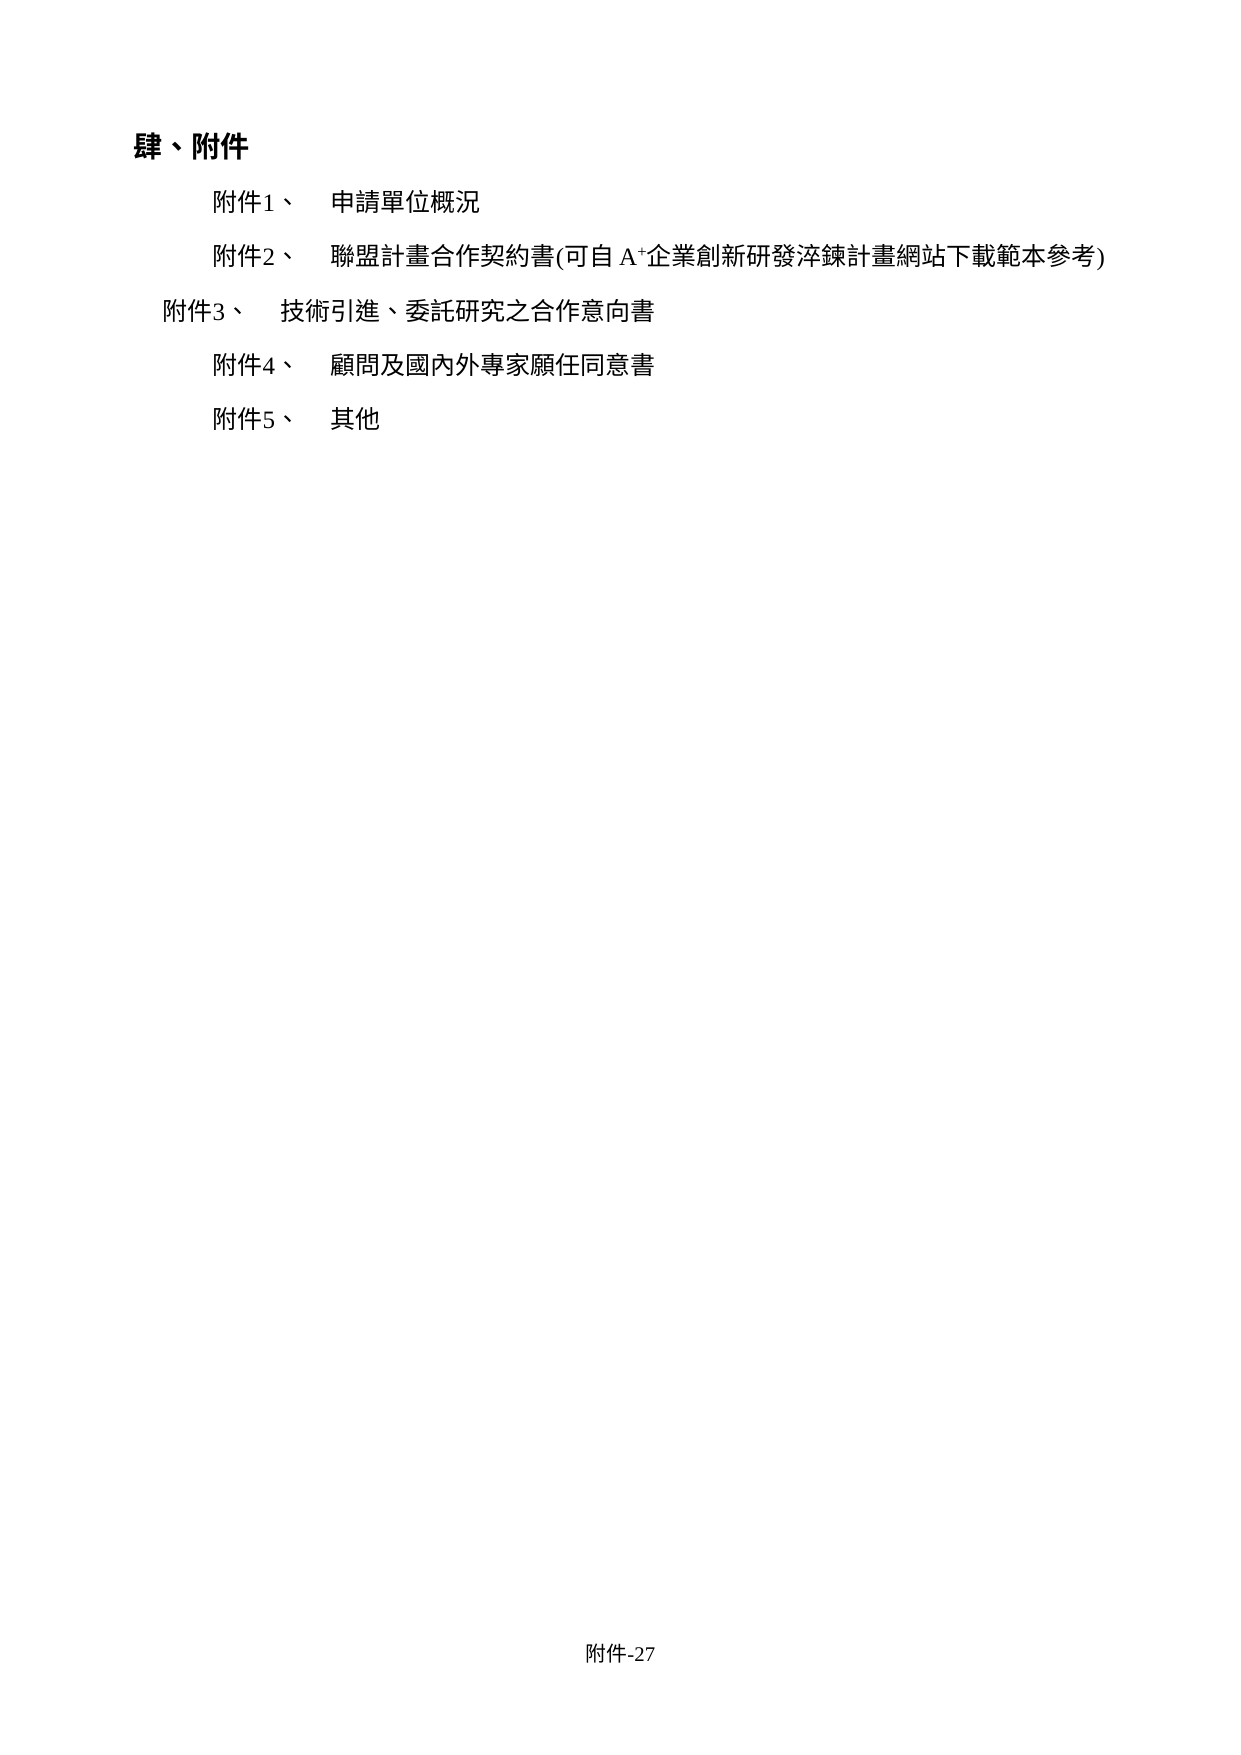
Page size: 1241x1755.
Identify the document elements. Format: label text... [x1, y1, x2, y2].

list 聯盟計畫合作契約書(可自A+企業創新研發淬鍊計畫網站下載範本參考) [212, 232, 1107, 274]
list 其他 [212, 395, 1107, 437]
subtitle 肆、附件 [133, 124, 1107, 166]
list 技術引進、委託研究之合作意向書 [162, 287, 1107, 328]
list 申請單位概況 [212, 178, 1107, 220]
list 顧問及國內外專家願任同意書 [212, 341, 1107, 382]
